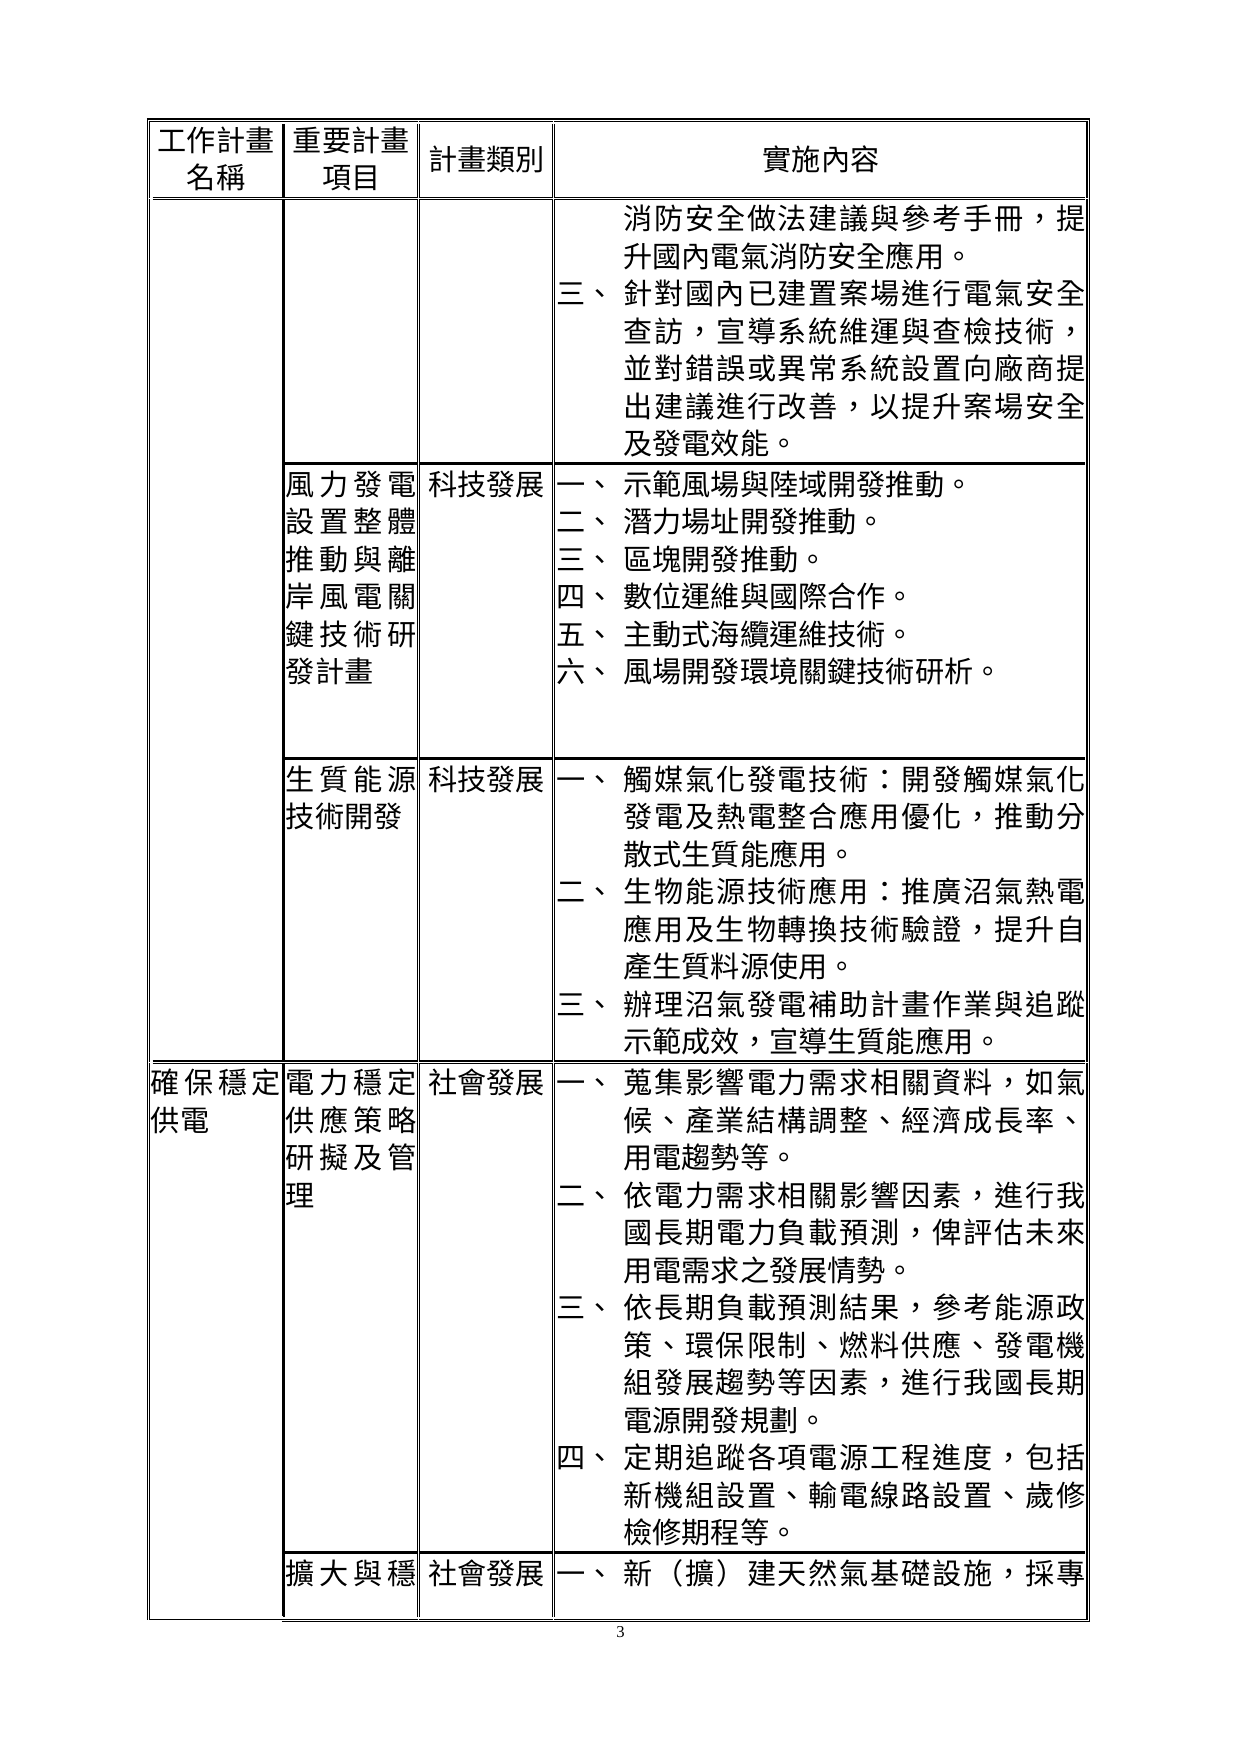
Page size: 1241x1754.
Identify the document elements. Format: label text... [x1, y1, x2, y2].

table_cell 社會發展 [419, 1554, 554, 1619]
table_cell [150, 196, 282, 1060]
table_cell 確保穩定供電 [150, 1060, 283, 1619]
table_header 計畫類別 [419, 122, 554, 196]
table_cell 生質能源技術開發 [285, 760, 417, 1060]
table_cell 蒐集影響電力需求相關資料，如氣候、產業結構調整、經濟成長率、用電趨勢等。 依電力需求相關影響因素，進行我國長期電力負載預測，俾評估未來用電需求之發展情勢。 依長期負載預測結果，參考能源政策、環保限制、燃料供應、發電機組發展趨勢等因素，進行我國長期電源開發規劃。 定期追蹤各項電源工程進度，包括新機組設置、輸電線路設置、歲修檢修期程等。 [555, 1060, 1087, 1551]
table_cell 示範風場與陸域開發推動。 潛力場址開發推動。 區塊開發推動。 數位運維與國際合作。 主動式海纜運維技術。 風場開發環境關鍵技術研析。 [555, 462, 1086, 757]
table_header 實施內容 [554, 122, 1086, 196]
table_cell 電力穩定供應策略研擬及管理 [285, 1064, 417, 1551]
table_cell [285, 200, 417, 462]
table_cell 觸媒氣化發電技術：開發觸媒氣化發電及熱電整合應用優化，推動分散式生質能應用。 生物能源技術應用：推廣沼氣熱電應用及生物轉換技術驗證，提升自產生質料源使用。 辦理沼氣發電補助計畫作業與追蹤示範成效，宣導生質能應用。 [555, 757, 1086, 1060]
table_cell 科技發展 [420, 760, 552, 1060]
table_cell 擴大與穩 [283, 1554, 418, 1619]
table_cell 社會發展 [420, 1064, 552, 1551]
table_cell [420, 200, 552, 462]
table_header 重要計畫項目 [283, 122, 418, 196]
table_cell 科技發展 [420, 465, 552, 757]
table_cell 新（擴）建天然氣基礎設施，採專 [554, 1551, 1086, 1619]
table_cell 消防安全做法建議與參考手冊，提升國內電氣消防安全應用。 針對國內已建置案場進行電氣安全查訪，宣導系統維運與查檢技術，並對錯誤或異常系統設置向廠商提出建議進行改善，以提升案場安全及發電效能。 [555, 196, 1087, 462]
table_header 工作計畫名稱 [150, 122, 283, 196]
table_cell 風力發電設置整體推動與離岸風電關鍵技術研發計畫 [285, 465, 417, 757]
